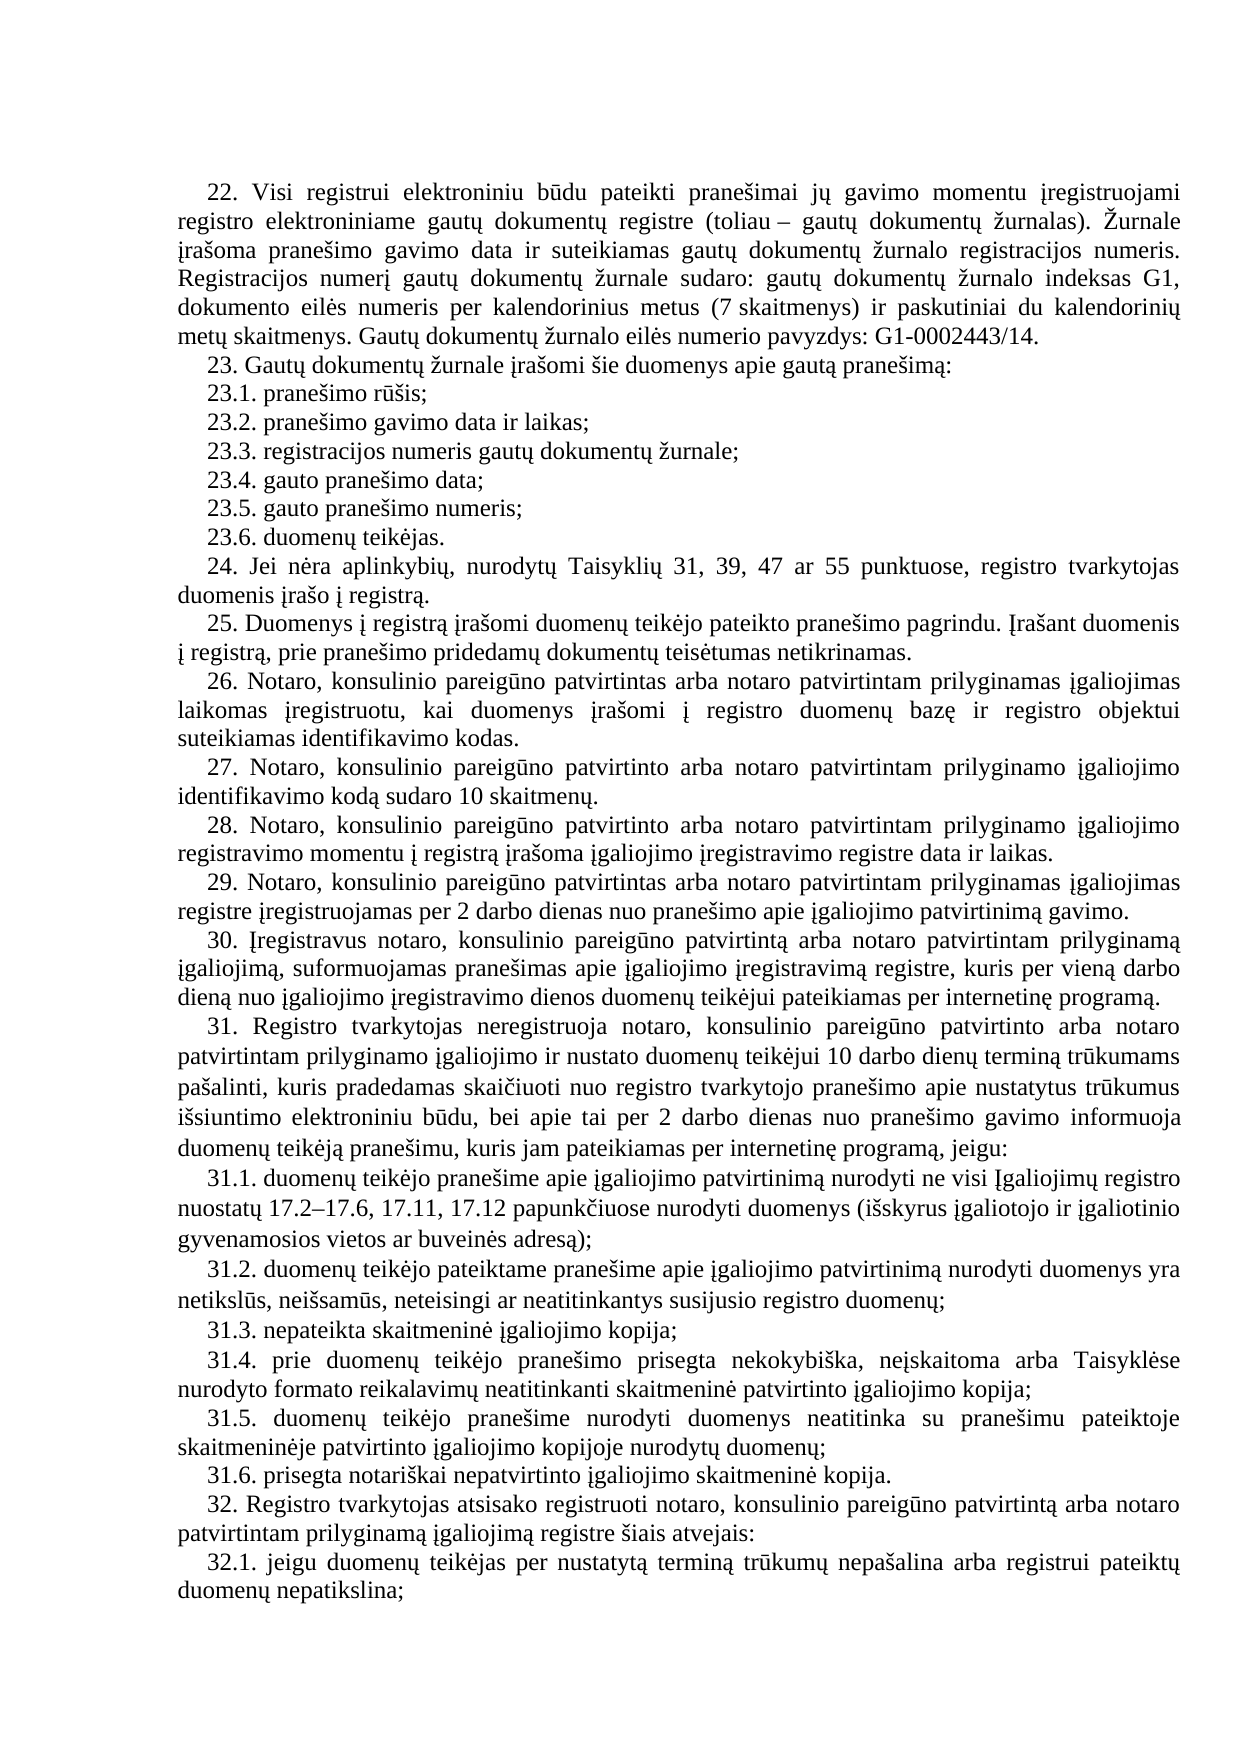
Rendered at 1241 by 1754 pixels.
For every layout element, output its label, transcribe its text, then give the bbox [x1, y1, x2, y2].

text 31.1. duomenų teikėjo pranešime apie įgaliojimo patvirtinimą nurodyti ne visi Įgaliojimų registro nuostatų 17.2–17.6, 17.11, 17.12 papunkčiuose nurodyti duomenys (išskyrus įgaliotojo ir įgaliotinio gyvenamosios vietos ar buveinės adresą); [177, 1163, 1181, 1253]
text 23.6. duomenų teikėjas. [177, 522, 1181, 551]
text 23.3. registracijos numeris gautų dokumentų žurnale; [177, 436, 1181, 465]
text 23.2. pranešimo gavimo data ir laikas; [177, 407, 1181, 436]
text 23.5. gauto pranešimo numeris; [177, 493, 1181, 522]
text 31.2. duomenų teikėjo pateiktame pranešime apie įgaliojimo patvirtinimą nurodyti duomenys yra netikslūs, neišsamūs, neteisingi ar neatitinkantys susijusio registro duomenų; [177, 1254, 1181, 1313]
text 23.1. pranešimo rūšis; [177, 378, 1181, 407]
text 31.4. prie duomenų teikėjo pranešimo prisegta nekokybiška, neįskaitoma arba Taisyklėse nurodyto formato reikalavimų neatitinkanti skaitmeninė patvirtinto įgaliojimo kopija; [177, 1346, 1181, 1403]
text 25. Duomenys į registrą įrašomi duomenų teikėjo pateikto pranešimo pagrindu. Įrašant duomenis į registrą, prie pranešimo pridedamų dokumentų teisėtumas netikrinamas. [177, 608, 1181, 666]
text 27. Notaro, konsulinio pareigūno patvirtinto arba notaro patvirtintam prilyginamo įgaliojimo identifikavimo kodą sudaro 10 skaitmenų. [177, 752, 1181, 810]
text 31.6. prisegta notariškai nepatvirtinto įgaliojimo skaitmeninė kopija. [177, 1461, 1181, 1489]
text 28. Notaro, konsulinio pareigūno patvirtinto arba notaro patvirtintam prilyginamo įgaliojimo registravimo momentu į registrą įrašoma įgaliojimo įregistravimo registre data ir laikas. [177, 810, 1181, 867]
text 23. Gautų dokumentų žurnale įrašomi šie duomenys apie gautą pranešimą: [177, 350, 1181, 378]
text 32. Registro tvarkytojas atsisako registruoti notaro, konsulinio pareigūno patvirtintą arba notaro patvirtintam prilyginamą įgaliojimą registre šiais atvejais: [177, 1489, 1181, 1547]
text 31.5. duomenų teikėjo pranešime nurodyti duomenys neatitinka su pranešimu pateiktoje skaitmeninėje patvirtinto įgaliojimo kopijoje nurodytų duomenų; [177, 1403, 1181, 1461]
text 30. Įregistravus notaro, konsulinio pareigūno patvirtintą arba notaro patvirtintam prilyginamą įgaliojimą, suformuojamas pranešimas apie įgaliojimo įregistravimą registre, kuris per vieną darbo dieną nuo įgaliojimo įregistravimo dienos duomenų teikėjui pateikiamas per internetinę programą. [177, 925, 1181, 1011]
text 29. Notaro, konsulinio pareigūno patvirtintas arba notaro patvirtintam prilyginamas įgaliojimas registre įregistruojamas per 2 darbo dienas nuo pranešimo apie įgaliojimo patvirtinimą gavimo. [177, 867, 1181, 925]
text 24. Jei nėra aplinkybių, nurodytų Taisyklių 31, 39, 47 ar 55 punktuose, registro tvarkytojas duomenis įrašo į registrą. [177, 551, 1181, 608]
text 26. Notaro, konsulinio pareigūno patvirtintas arba notaro patvirtintam prilyginamas įgaliojimas laikomas įregistruotu, kai duomenys įrašomi į registro duomenų bazę ir registro objektui suteikiamas identifikavimo kodas. [177, 666, 1181, 752]
text 31.3. nepateikta skaitmeninė įgaliojimo kopija; [177, 1315, 1181, 1344]
text 32.1. jeigu duomenų teikėjas per nustatytą terminą trūkumų nepašalina arba registrui pateiktų duomenų nepatikslina; [177, 1547, 1181, 1604]
text 23.4. gauto pranešimo data; [177, 465, 1181, 493]
text 31. Registro tvarkytojas neregistruoja notaro, konsulinio pareigūno patvirtinto arba notaro patvirtintam prilyginamo įgaliojimo ir nustato duomenų teikėjui 10 darbo dienų terminą trūkumams pašalinti, kuris pradedamas skaičiuoti nuo registro tvarkytojo pranešimo apie nustatytus trūkumus išsiuntimo elektroniniu būdu, bei apie tai per 2 darbo dienas nuo pranešimo gavimo informuoja duomenų teikėją pranešimu, kuris jam pateikiamas per internetinę programą, jeigu: [177, 1011, 1181, 1161]
text 22. Visi registrui elektroniniu būdu pateikti pranešimai jų gavimo momentu įregistruojami registro elektroniniame gautų dokumentų registre (toliau – gautų dokumentų žurnalas). Žurnale įrašoma pranešimo gavimo data ir suteikiamas gautų dokumentų žurnalo registracijos numeris. Registracijos numerį gautų dokumentų žurnale sudaro: gautų dokumentų žurnalo indeksas G1, dokumento eilės numeris per kalendorinius metus (7 skaitmenys) ir paskutiniai du kalendorinių metų skaitmenys. Gautų dokumentų žurnalo eilės numerio pavyzdys: G1-0002443/14. [177, 177, 1181, 350]
